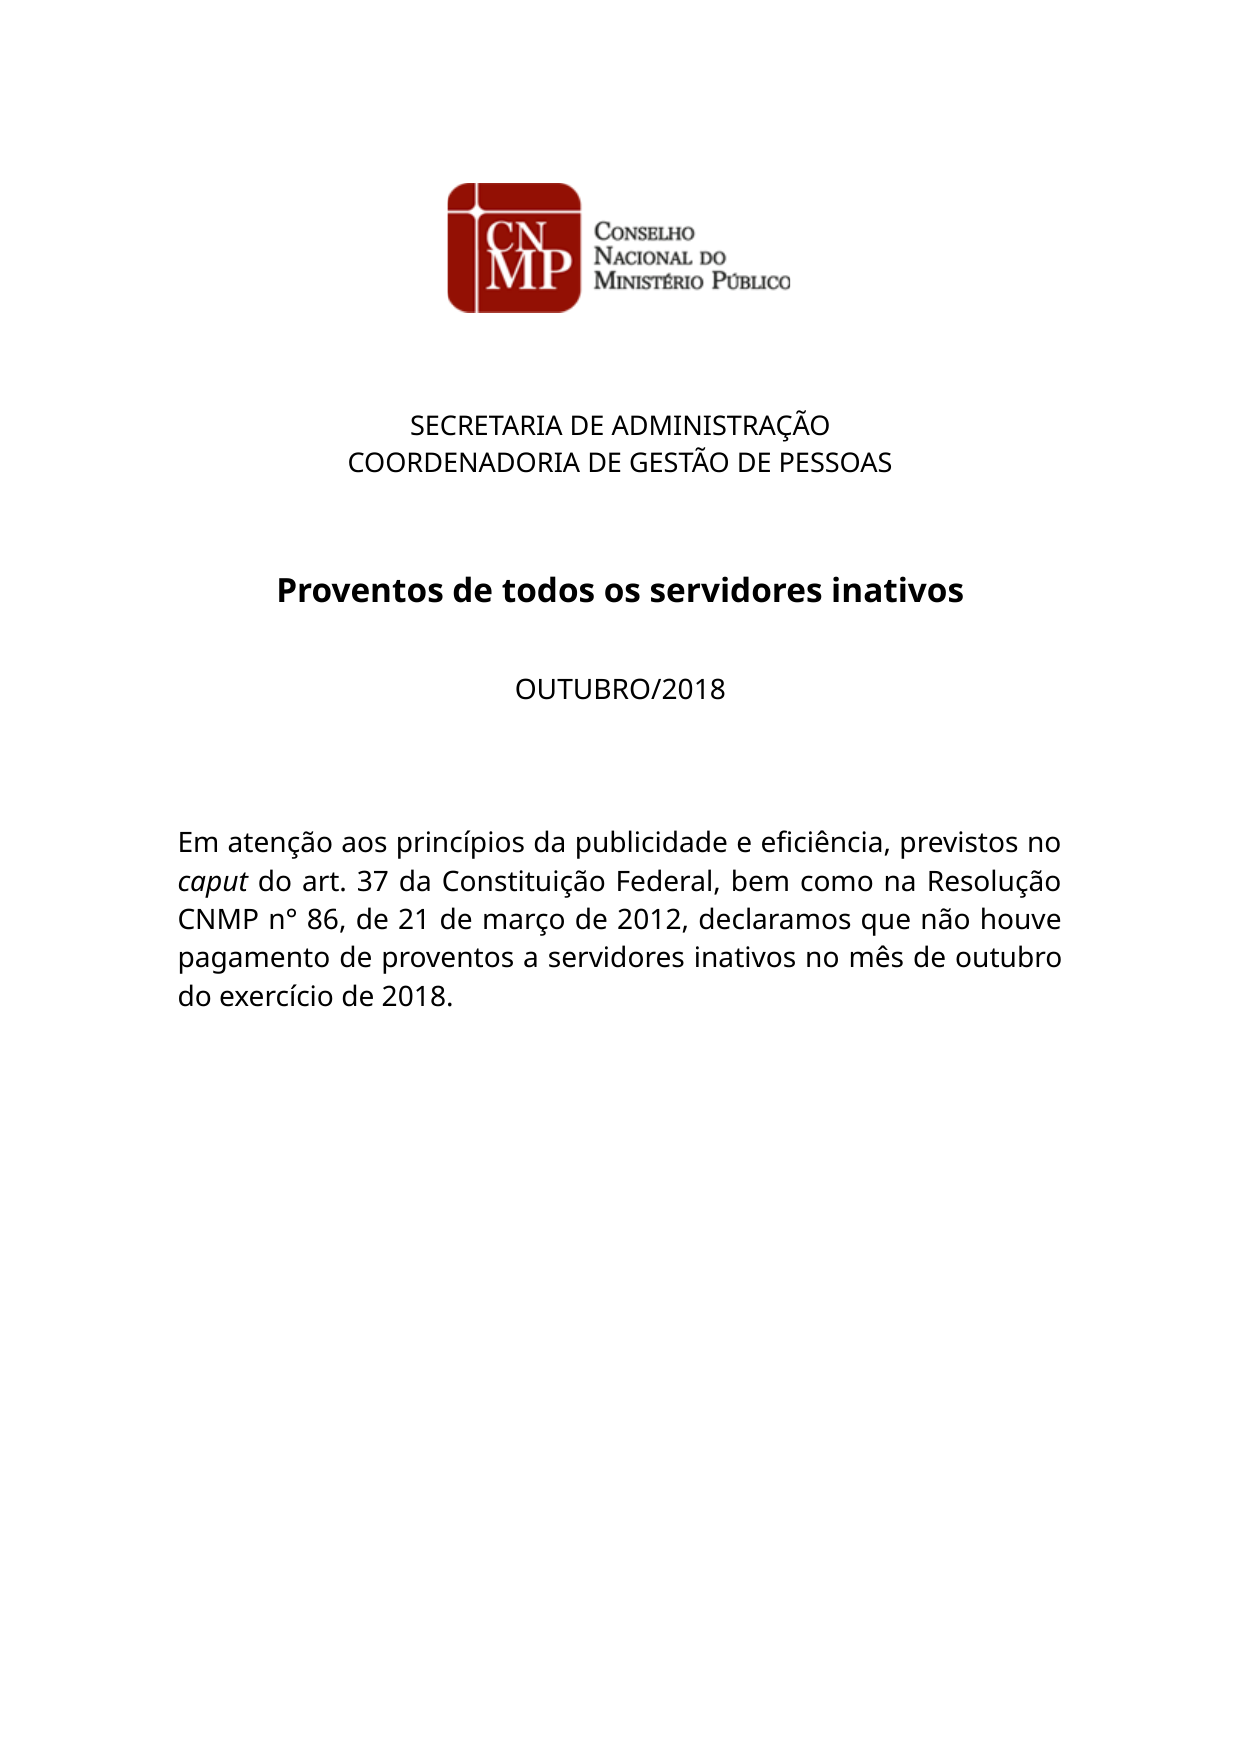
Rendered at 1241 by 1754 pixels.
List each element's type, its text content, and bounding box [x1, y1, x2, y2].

text OUTUBRO/2018 [177, 669, 1063, 708]
text SECRETARIA DE ADMINISTRAÇÃO [177, 407, 1063, 443]
text Proventos de todos os servidores inativos [177, 567, 1063, 612]
text Em atenção aos princípios da publicidade e eficiência, previstos no caput do art. 37 da Constituição Federal, bem como na Resolução CNMP n° 86, de 21 de março de 2012, declaramos que não houve pagamento de proventos a servidores inativos no mês de outubro do exercício de 2018. [177, 823, 1063, 1014]
text COORDENADORIA DE GESTÃO DE PESSOAS [177, 443, 1063, 480]
